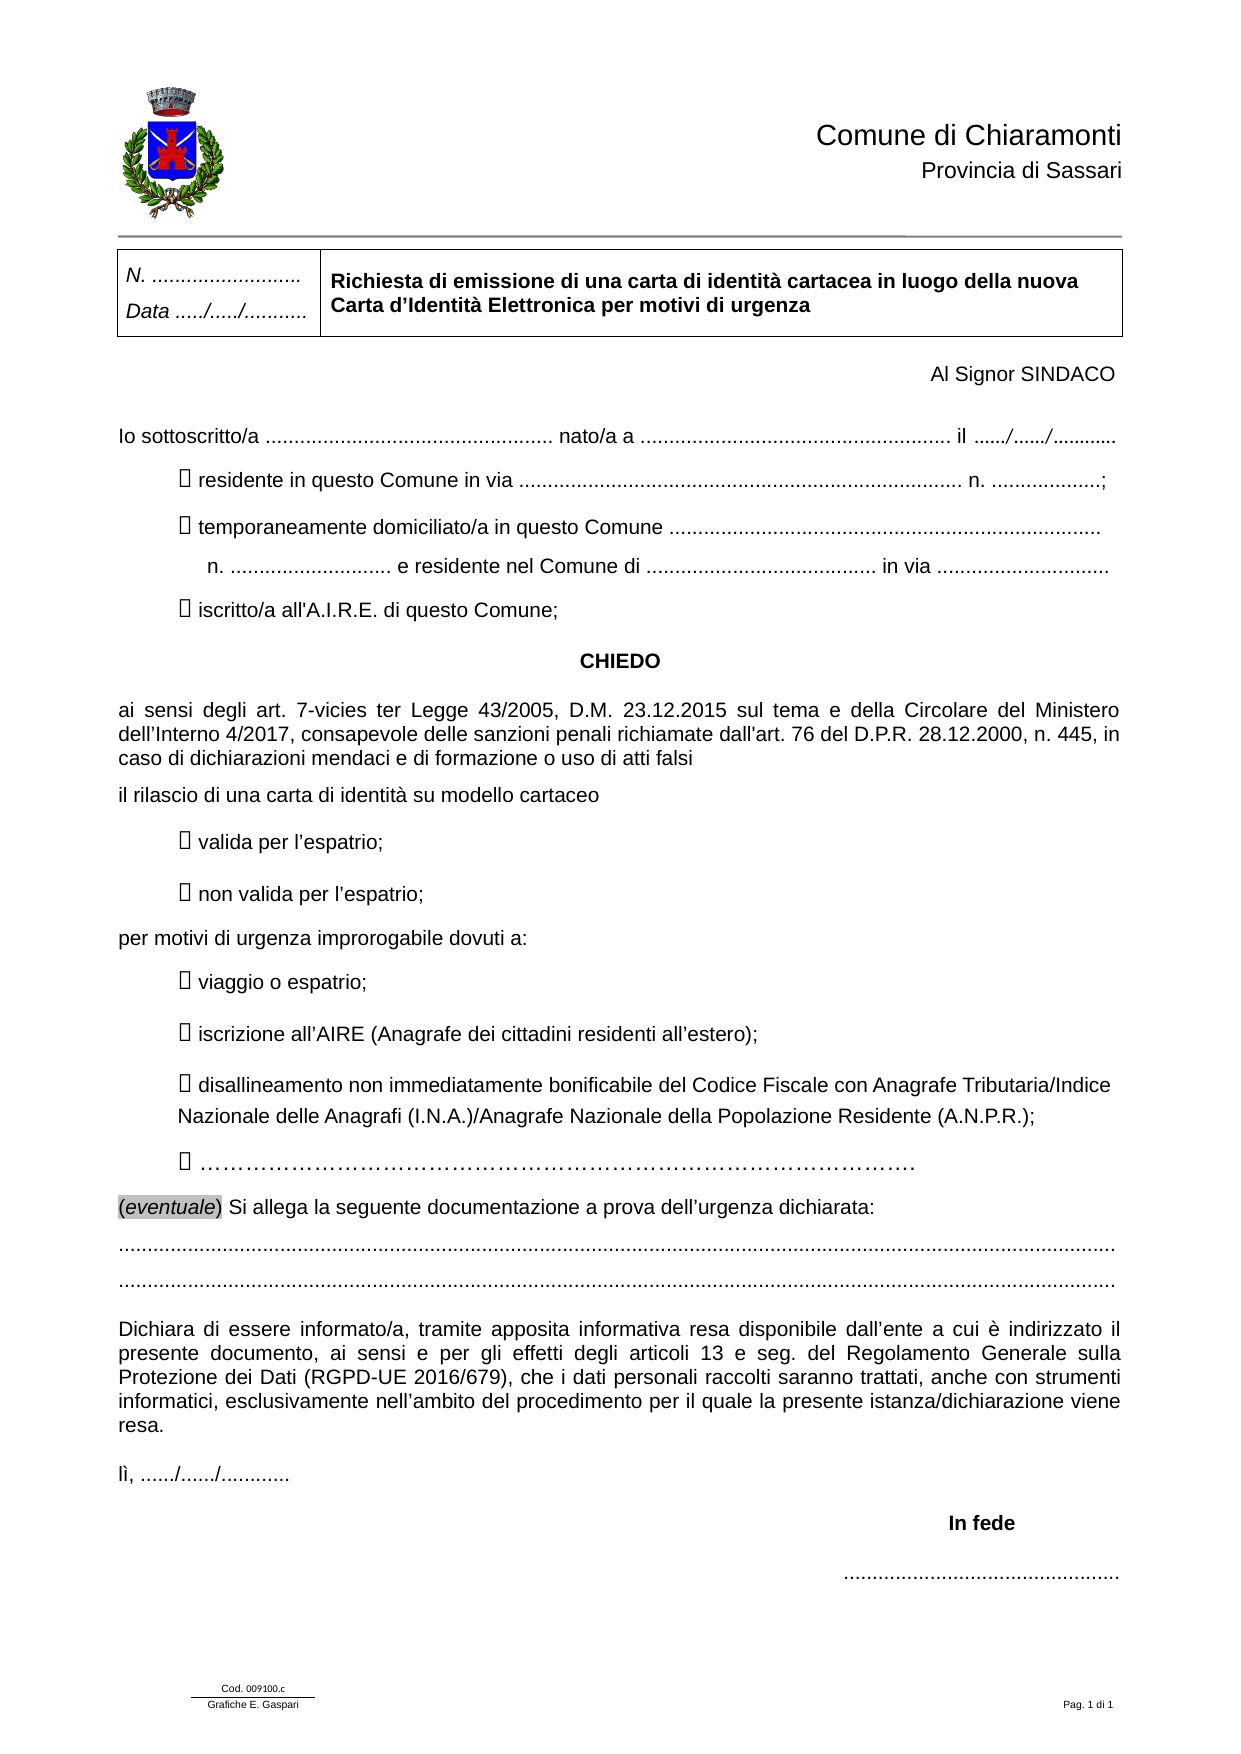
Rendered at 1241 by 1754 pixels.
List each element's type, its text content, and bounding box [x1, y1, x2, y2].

text Io sottoscritto/a .................................................. nato/a a ...................................................... il ....../....../............ [118, 423, 1122, 448]
text Dichiara di essere informato/a, tramite apposita informativa resa disponibile dall’ente a cui è indirizzato il presente documento, ai sensi e per gli effetti degli articoli 13 e seg. del Regolamento Generale sulla Protezione dei Dati (RGPD-UE 2016/679), che i dati personali raccolti saranno trattati, anche con strumenti informatici, esclusivamente nell’ambito del procedimento per il quale la presente istanza/dichiarazione viene resa. [118, 1317, 1122, 1437]
text CHIEDO [118, 649, 1122, 673]
text  viaggio o espatrio; [177, 962, 1122, 997]
text  temporaneamente domiciliato/a in questo Comune ........................................................................... [177, 507, 1122, 541]
picture [122, 87, 224, 219]
text per motivi di urgenza improrogabile dovuti a: [118, 926, 1122, 950]
text Al Signor SINDACO [118, 362, 1122, 386]
text In fede [842, 1511, 1122, 1535]
text  valida per l’espatrio; [177, 823, 1122, 857]
text Comune di Chiaramonti [224, 118, 1122, 152]
text ............................................................................................................................................................................. [118, 1232, 1122, 1256]
text (eventuale) Si allega la seguente documentazione a prova dell’urgenza dichiarata: [118, 1195, 1122, 1219]
text ............................................................................................................................................................................. [118, 1268, 1122, 1292]
text Provincia di Sassari [224, 157, 1122, 183]
text ................................................ [842, 1560, 1122, 1584]
text  residente in questo Comune in via ............................................................................. n. ...................; [177, 461, 1122, 495]
text ai sensi degli art. 7-vicies ter Legge 43/2005, D.M. 23.12.2015 sul tema e della Circolare del Ministero dell’Interno 4/2017, consapevole delle sanzioni penali richiamate dall'art. 76 del D.P.R. 28.12.2000, n. 445, in caso di dichiarazioni mendaci e di formazione o uso di atti falsi [118, 698, 1122, 770]
text n. ............................ e residente nel Comune di ........................................ in via .............................. [118, 554, 1122, 578]
text  iscritto/a all'A.I.R.E. di questo Comune; [118, 590, 1122, 624]
text  …………………………………………………………………………………. [177, 1143, 1122, 1177]
table_header N. .......................... Data ...../...../........... [118, 250, 320, 336]
text  iscrizione all’AIRE (Anagrafe dei cittadini residenti all’estero); [177, 1014, 1122, 1048]
text  disallineamento non immediatamente bonificabile del Codice Fiscale con Anagrafe Tributaria/Indice Nazionale delle Anagrafi (I.N.A.)/Anagrafe Nazionale della Popolazione Residente (A.N.P.R.); [177, 1066, 1122, 1127]
text  non valida per l’espatrio; [177, 874, 1122, 908]
text il rilascio di una carta di identità su modello cartaceo [118, 783, 1122, 807]
text lì, ....../....../............ [118, 1462, 1122, 1486]
table_header Richiesta di emissione di una carta di identità cartacea in luogo della nuova Carta d’Identità Elettronica per motivi di urgenza [321, 250, 1122, 336]
